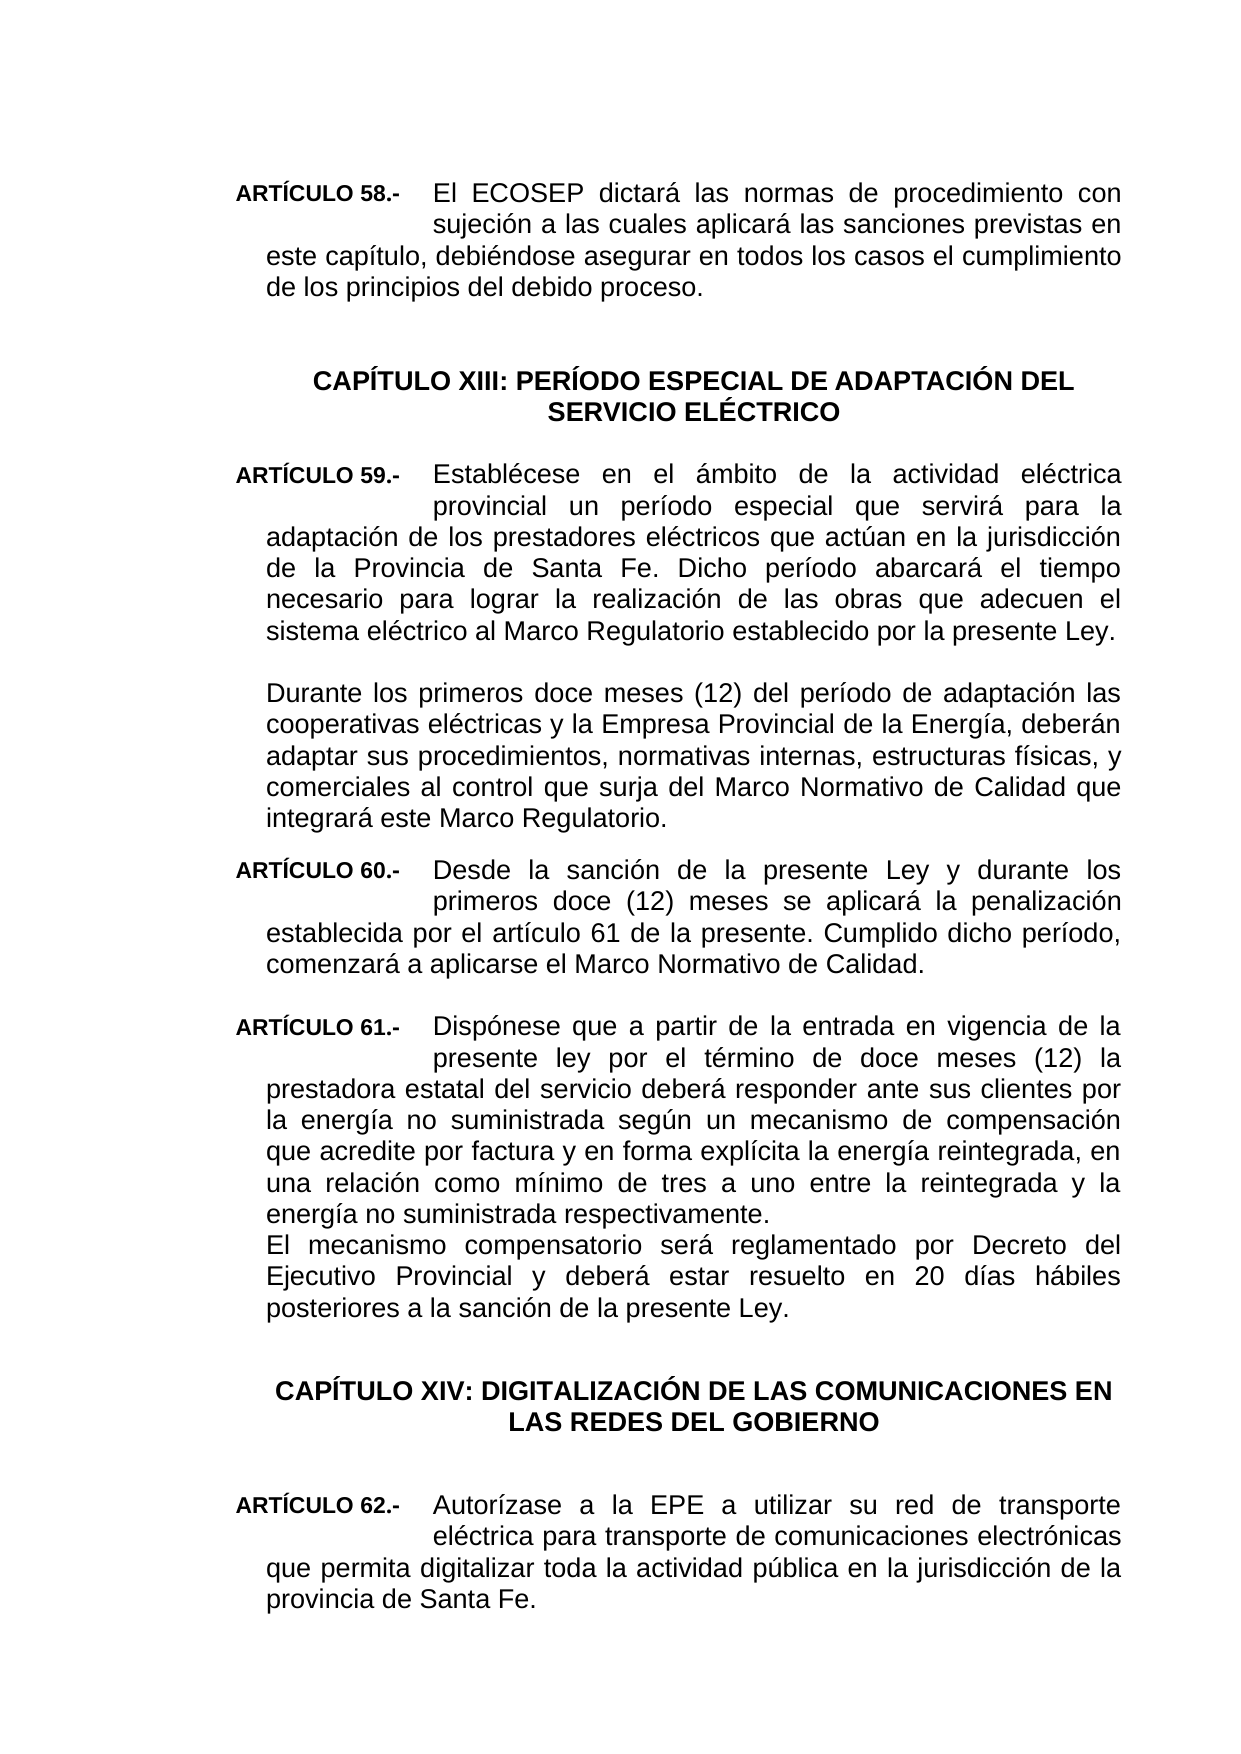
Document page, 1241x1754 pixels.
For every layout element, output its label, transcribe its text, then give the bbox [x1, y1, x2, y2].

text CAPÍTULO XIV: DIGITALIZACIÓN DE LAS COMUNICACIONES EN LAS REDES DEL GOBIERNO [266, 1375, 1122, 1437]
text ARTÍCULO 59.- [235, 458, 418, 490]
text ARTÍCULO 61.- [235, 1010, 418, 1042]
text CAPÍTULO XIII: PERÍODO ESPECIAL DE ADAPTACIÓN DEL SERVICIO ELÉCTRICO [266, 365, 1122, 427]
text Durante los primeros doce meses (12) del período de adaptación las cooperativas eléctricas y la Empresa Provincial de la Energía, deberán adaptar sus procedimientos, normativas internas, estructuras físicas, y comerciales al control que surja del Marco Normativo de Calidad que integrará este Marco Regulatorio. [266, 677, 1122, 833]
text El mecanismo compensatorio será reglamentado por Decreto del Ejecutivo Provincial y deberá estar resuelto en 20 días hábiles posteriores a la sanción de la presente Ley. [266, 1229, 1122, 1323]
text ARTÍCULO 60.- [235, 854, 418, 885]
text Autorízase a la EPE a utilizar su red de transporte eléctrica para transporte de comunicaciones electrónicas que permita digitalizar toda la actividad pública en la jurisdicción de la provincia de Santa Fe. [266, 1489, 1122, 1614]
text ARTÍCULO 62.- [235, 1489, 418, 1520]
text ARTÍCULO 58.- [235, 177, 418, 208]
text El ECOSEP dictará las normas de procedimiento con sujeción a las cuales aplicará las sanciones previstas en este capítulo, debiéndose asegurar en todos los casos el cumplimiento de los principios del debido proceso. [266, 177, 1122, 302]
text Dispónese que a partir de la entrada en vigencia de la presente ley por el término de doce meses (12) la prestadora estatal del servicio deberá responder ante sus clientes por la energía no suministrada según un mecanismo de compensación que acredite por factura y en forma explícita la energía reintegrada, en una relación como mínimo de tres a uno entre la reintegrada y la energía no suministrada respectivamente. [266, 1010, 1122, 1229]
text Desde la sanción de la presente Ley y durante los primeros doce (12) meses se aplicará la penalización establecida por el artículo 61 de la presente. Cumplido dicho período, comenzará a aplicarse el Marco Normativo de Calidad. [266, 854, 1122, 979]
text Establécese en el ámbito de la actividad eléctrica provincial un período especial que servirá para la adaptación de los prestadores eléctricos que actúan en la jurisdicción de la Provincia de Santa Fe. Dicho período abarcará el tiempo necesario para lograr la realización de las obras que adecuen el sistema eléctrico al Marco Regulatorio establecido por la presente Ley. [266, 458, 1122, 646]
